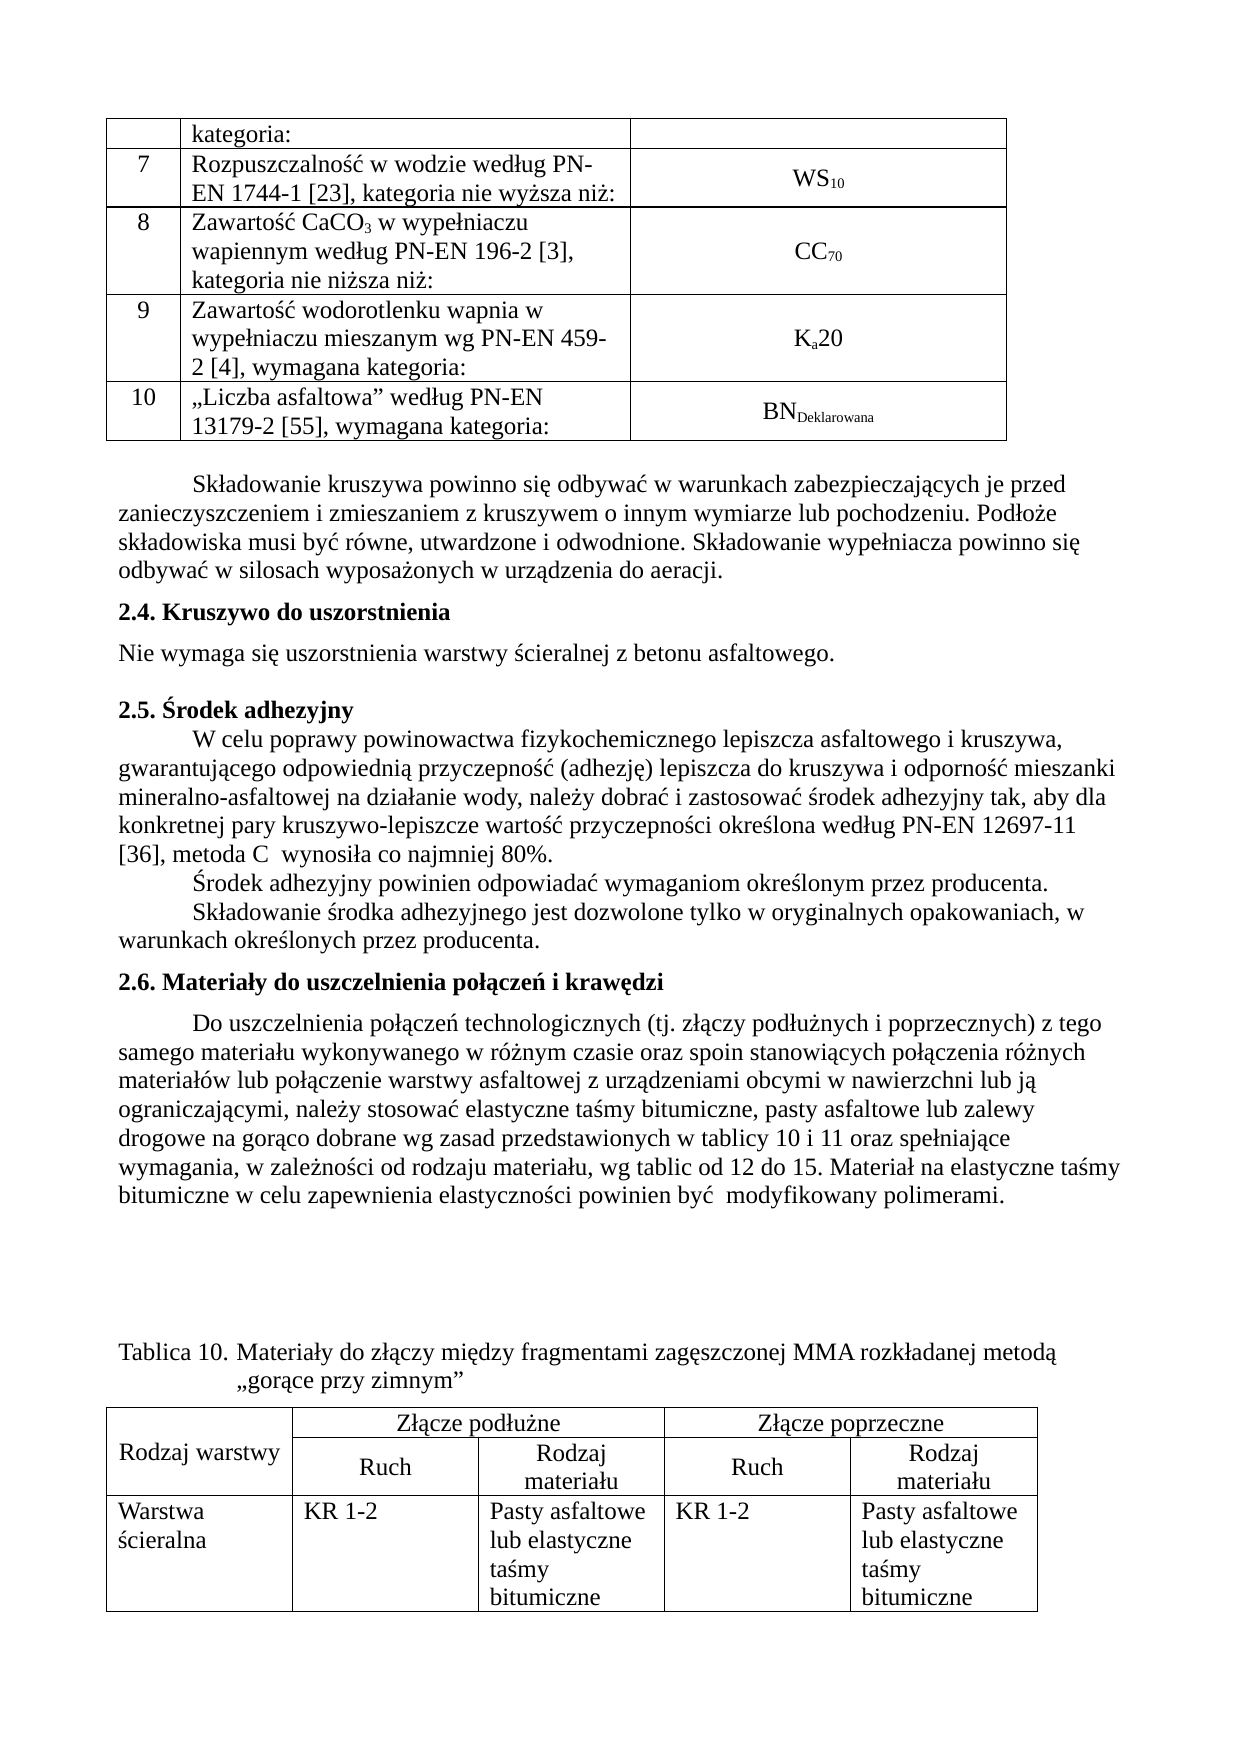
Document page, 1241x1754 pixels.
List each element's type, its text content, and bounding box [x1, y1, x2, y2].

table_cell Rodzaj materiału [479, 1438, 664, 1495]
text Tablica 10. Materiały do złączy między fragmentami zagęszczonej MMA rozkładanej metodą „gorące przy zimnym” [118, 1337, 1122, 1394]
table_header Rodzaj warstwy [107, 1408, 292, 1495]
text 2.5. Środek adhezyjny [118, 696, 1122, 724]
subtitle 2.4. Kruszywo do uszorstnienia [118, 597, 1122, 626]
table_cell kategoria: [181, 119, 630, 148]
table_cell Warstwa ścieralna [107, 1496, 292, 1611]
table_cell Rozpuszczalność w wodzie według PN-EN 1744-1 [23], kategoria nie wyższa niż: [181, 149, 630, 206]
table_cell „Liczba asfaltowa” według PN-EN 13179-2 [55], wymagana kategoria: [181, 382, 630, 439]
text Składowanie środka adhezyjnego jest dozwolone tylko w oryginalnych opakowaniach, w warunkach określonych przez producenta. [118, 897, 1122, 954]
table_cell Zawartość wodorotlenku wapnia w wypełniaczu mieszanym wg PN-EN 459-2 [4], wymagana kategoria: [181, 295, 630, 381]
text Do uszczelnienia połączeń technologicznych (tj. złączy podłużnych i poprzecznych) z tego samego materiału wykonywanego w różnym czasie oraz spoin stanowiących połączenia różnych materiałów lub połączenie warstwy asfaltowej z urządzeniami obcymi w nawierzchni lub ją ograniczającymi, należy stosować elastyczne taśmy bitumiczne, pasty asfaltowe lub zalewy drogowe na gorąco dobrane wg zasad przedstawionych w tablicy 10 i 11 oraz spełniające wymagania, w zależności od rodzaju materiału, wg tablic od 12 do 15. Materiał na elastyczne taśmy bitumiczne w celu zapewnienia elastyczności powinien być modyfikowany polimerami. [118, 1008, 1122, 1209]
table_cell [631, 119, 1006, 148]
subtitle 2.6. Materiały do uszczelnienia połączeń i krawędzi [118, 967, 1122, 996]
table_cell BNDeklarowana [631, 382, 1006, 439]
table_cell [107, 119, 180, 148]
table_header Złącze podłużne [293, 1408, 664, 1437]
text W celu poprawy powinowactwa fizykochemicznego lepiszcza asfaltowego i kruszywa, gwarantującego odpowiednią przyczepność (adhezję) lepiszcza do kruszywa i odporność mieszanki mineralno-asfaltowej na działanie wody, należy dobrać i zastosować środek adhezyjny tak, aby dla konkretnej pary kruszywo-lepiszcze wartość przyczepności określona według PN-EN 12697-11 [36], metoda C wynosiła co najmniej 80%. [118, 724, 1122, 868]
table_cell WS10 [631, 149, 1006, 206]
table_cell KR 1-2 [293, 1496, 478, 1611]
table_cell KR 1-2 [665, 1496, 850, 1611]
table_cell Pasty asfaltowe lub elastyczne taśmy bitumiczne [851, 1496, 1037, 1611]
table_cell Ruch [293, 1438, 478, 1495]
table_cell 10 [107, 382, 180, 439]
table_cell Ruch [665, 1438, 850, 1495]
table_cell Pasty asfaltowe lub elastyczne taśmy bitumiczne [479, 1496, 664, 1611]
table_cell 9 [107, 295, 180, 381]
text Składowanie kruszywa powinno się odbywać w warunkach zabezpieczających je przed zanieczyszczeniem i zmieszaniem z kruszywem o innym wymiarze lub pochodzeniu. Podłoże składowiska musi być równe, utwardzone i odwodnione. Składowanie wypełniacza powinno się odbywać w silosach wyposażonych w urządzenia do aeracji. [118, 469, 1122, 584]
table_cell Rodzaj materiału [851, 1438, 1037, 1495]
text Środek adhezyjny powinien odpowiadać wymaganiom określonym przez producenta. [118, 868, 1122, 897]
text Nie wymaga się uszorstnienia warstwy ścieralnej z betonu asfaltowego. [118, 638, 1122, 667]
table_cell Ka20 [631, 295, 1006, 381]
table_cell 8 [107, 208, 180, 294]
table_cell CC70 [631, 208, 1006, 294]
table_cell 7 [107, 149, 180, 206]
table_header Złącze poprzeczne [665, 1408, 1037, 1437]
table_cell Zawartość CaCO3 w wypełniaczu wapiennym według PN-EN 196-2 [3], kategoria nie niższa niż: [181, 208, 630, 294]
